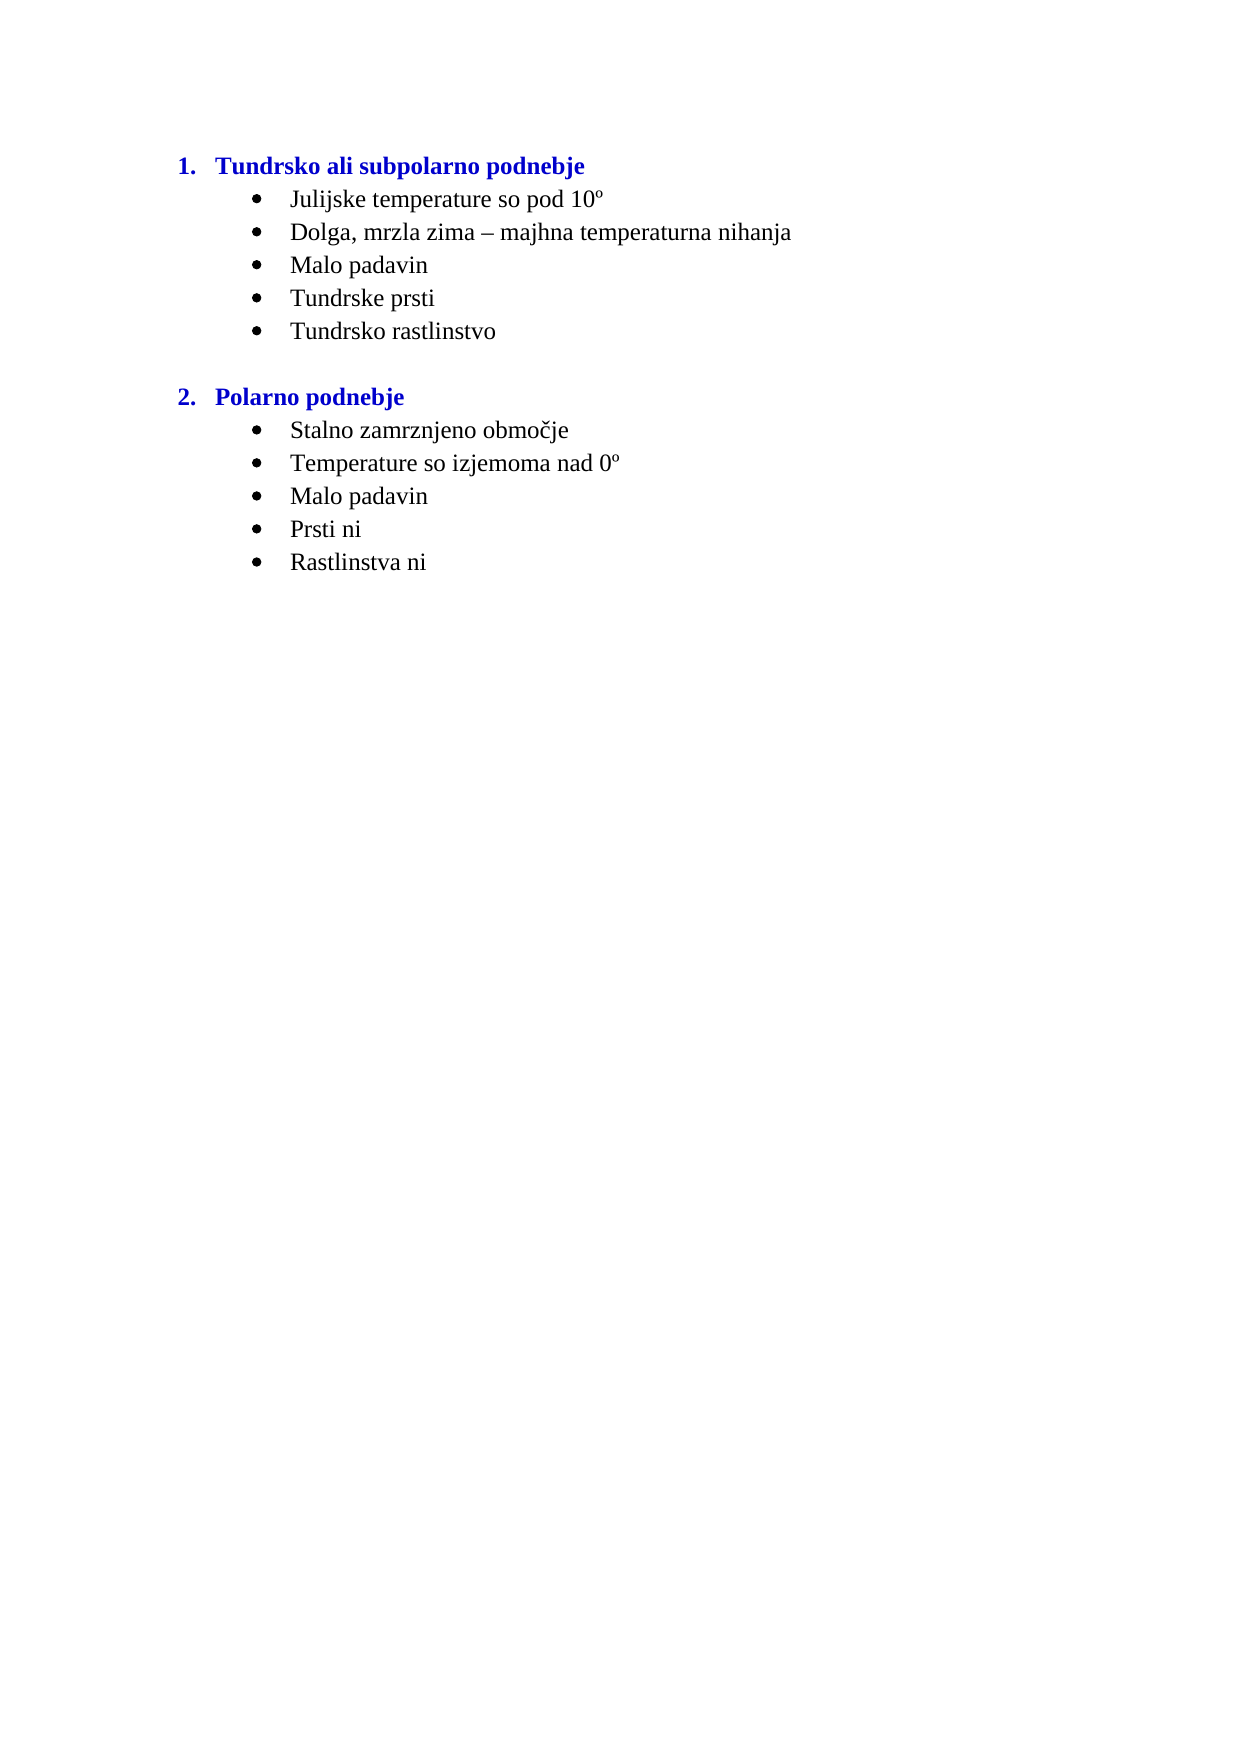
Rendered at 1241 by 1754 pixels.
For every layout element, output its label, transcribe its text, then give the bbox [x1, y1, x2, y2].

list Rastlinstva ni [252, 547, 1092, 576]
list Julijske temperature so pod 10º [252, 184, 1092, 213]
list Prsti ni [252, 514, 1092, 543]
list Stalno zamrznjeno območje [252, 415, 1092, 444]
list Temperature so izjemoma nad 0º [252, 448, 1092, 477]
list Tundrsko rastlinstvo [252, 316, 1092, 345]
list Malo padavin [252, 481, 1092, 510]
list Malo padavin [252, 250, 1092, 279]
list Tundrske prsti [252, 283, 1092, 312]
list Polarno podnebje [177, 382, 1092, 411]
list Tundrsko ali subpolarno podnebje [177, 151, 1092, 180]
list Dolga, mrzla zima – majhna temperaturna nihanja [252, 217, 1092, 246]
